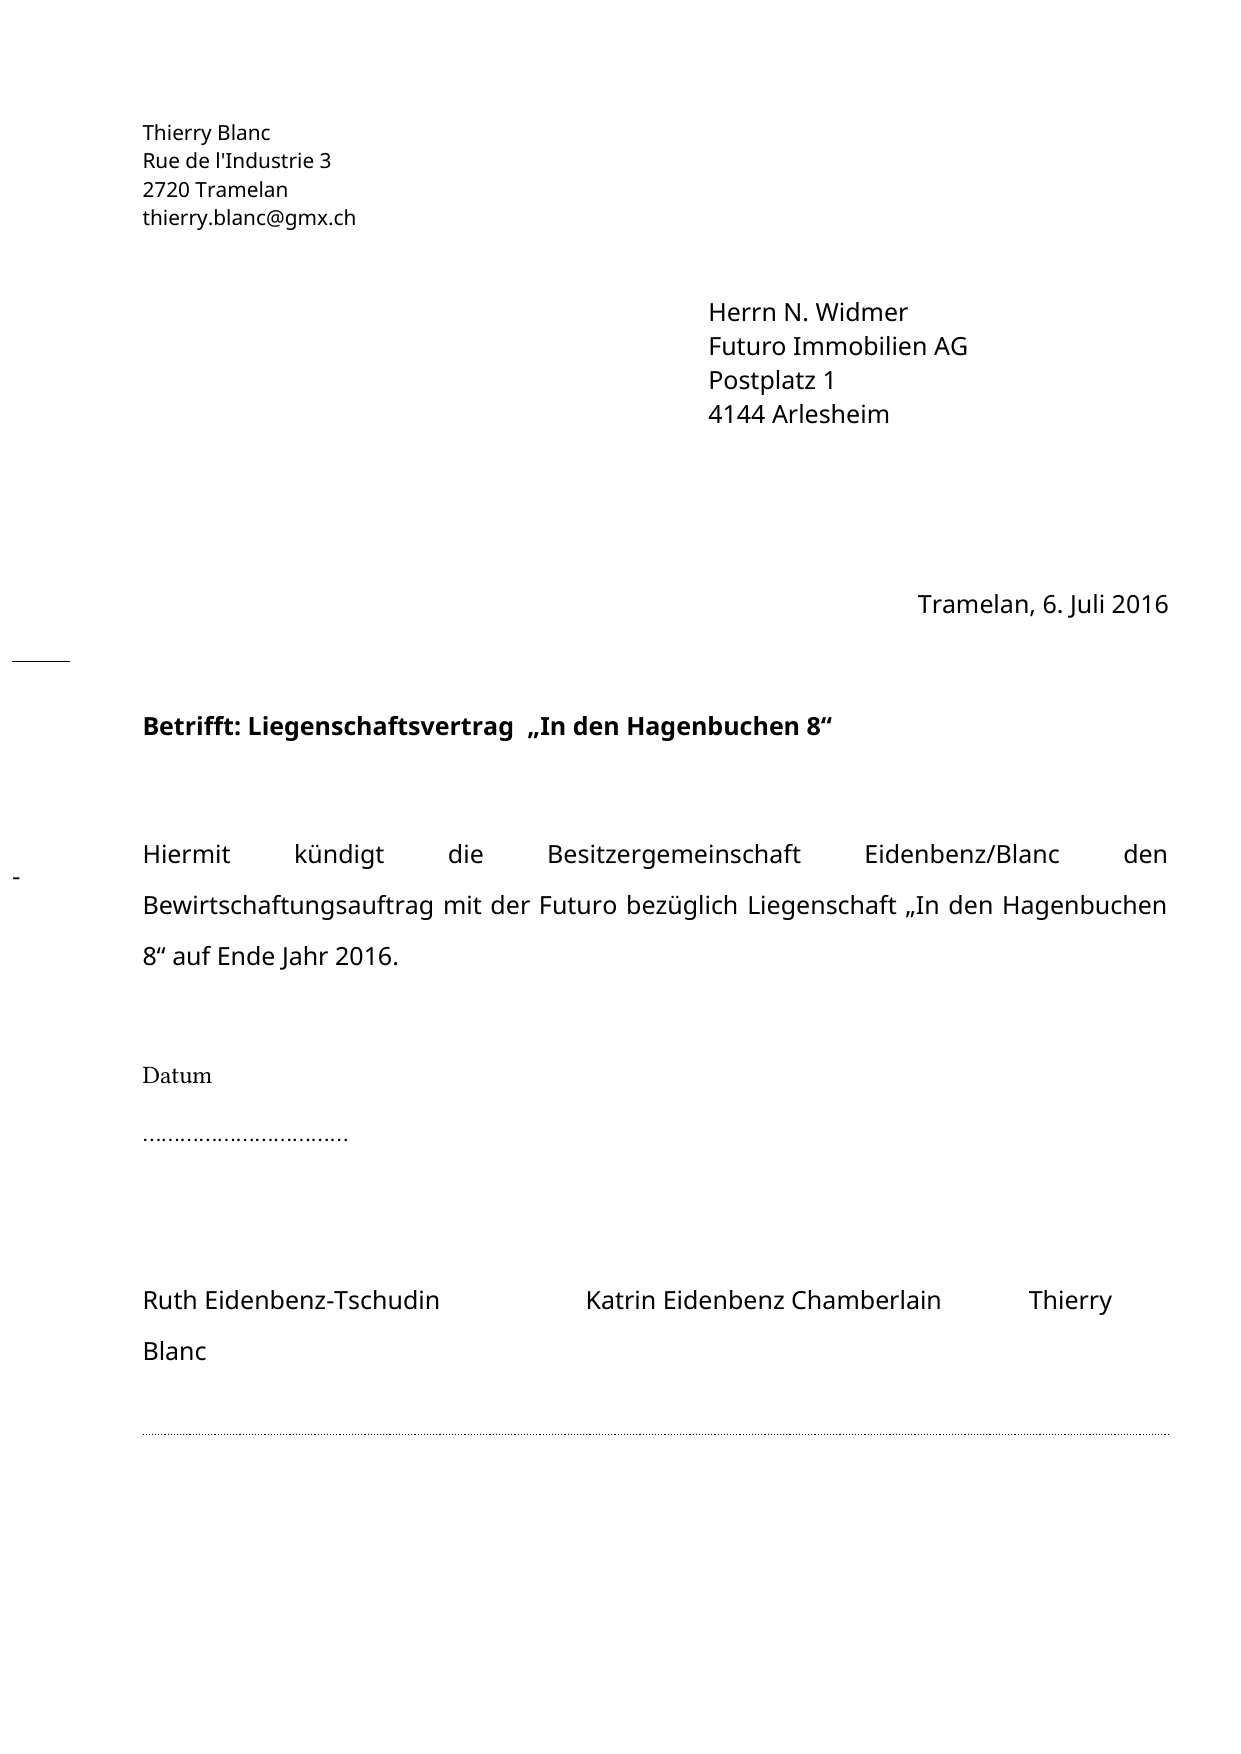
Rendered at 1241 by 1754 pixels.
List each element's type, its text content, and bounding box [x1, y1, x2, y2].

text Herrn N. Widmer [708, 295, 1197, 329]
text Datum [142, 1056, 1169, 1090]
text thierry.blanc@gmx.ch [142, 203, 1169, 232]
text - [12, 862, 98, 891]
text 4144 Arlesheim [708, 397, 1197, 431]
text Futuro Immobilien AG [708, 329, 1197, 363]
text Thierry Blanc [142, 118, 1169, 147]
text Rue de l'Industrie 3 [142, 147, 1169, 175]
text Ruth Eidenbenz-Tschudin Katrin Eidenbenz Chamberlain Thierry Blanc [142, 1283, 1169, 1368]
text Hiermit kündigt die Besitzergemeinschaft Eidenbenz/Blanc den Bewirtschaftungsauftrag mit der Futuro bezüglich Liegenschaft „In den Hagenbuchen 8“ auf Ende Jahr 2016. [142, 837, 1169, 973]
text Postplatz 1 [708, 363, 1197, 397]
text 2720 Tramelan [142, 175, 1169, 203]
text [12, 662, 70, 708]
text Betrifft: Liegenschaftsvertrag „In den Hagenbuchen 8“ [142, 709, 1169, 743]
text …………………………... [142, 1119, 1169, 1148]
text Tramelan, 6. Juli 2016 [142, 316, 1169, 621]
